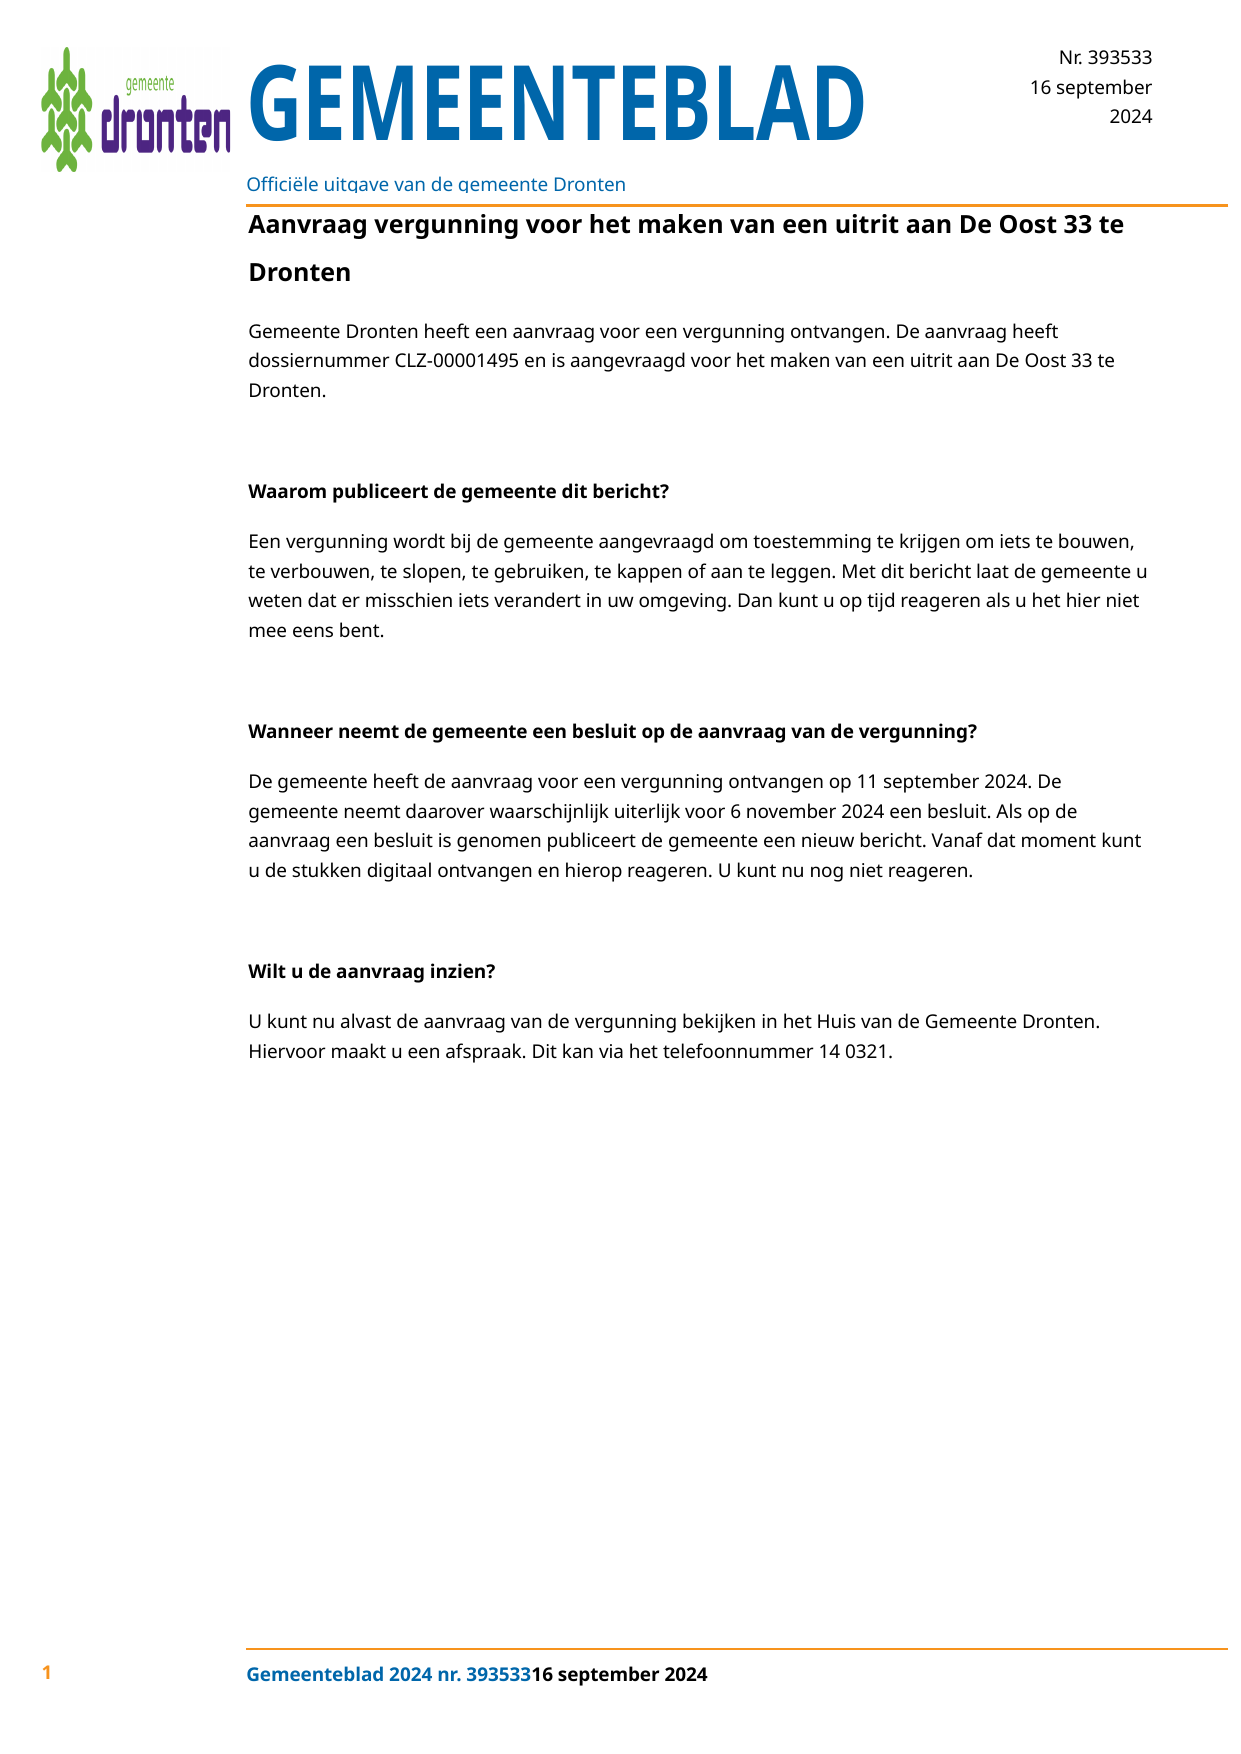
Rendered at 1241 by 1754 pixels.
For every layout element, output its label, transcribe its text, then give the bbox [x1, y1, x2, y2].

text Wanneer neemt de gemeente een besluit op de aanvraag van de vergunning? [248, 718, 1152, 744]
text De gemeente heeft de aanvraag voor een vergunning ontvangen op 11 september 2024. De gemeente neemt daarover waarschijnlijk uiterlijk voor 6 november 2024 een besluit. Als op de aanvraag een besluit is genomen publiceert de gemeente een nieuw bericht. Vanaf dat moment kunt u de stukken digitaal ontvangen en hierop reageren. U kunt nu nog niet reageren. [248, 768, 1152, 883]
text Gemeente Dronten heeft een aanvraag voor een vergunning ontvangen. De aanvraag heeft dossiernummer CLZ-00001495 en is aangevraagd voor het maken van een uitrit aan De Oost 33 te Dronten. [248, 318, 1152, 403]
picture [41, 47, 231, 172]
text Aanvraag vergunning voor het maken van een uitrit aan De Oost 33 te Dronten [248, 207, 1152, 288]
text Wilt u de aanvraag inzien? [248, 958, 1152, 984]
text Waarom publiceert de gemeente dit bericht? [248, 478, 1152, 504]
text Een vergunning wordt bij de gemeente aangevraagd om toestemming te krijgen om iets te bouwen, te verbouwen, te slopen, te gebruiken, te kappen of aan te leggen. Met dit bericht laat de gemeente u weten dat er misschien iets verandert in uw omgeving. Dan kunt u op tijd reageren als u het hier niet mee eens bent. [248, 528, 1152, 643]
text U kunt nu alvast de aanvraag van de vergunning bekijken in het Huis van de Gemeente Dronten. Hiervoor maakt u een afspraak. Dit kan via het telefoonnummer 14 0321. [248, 1008, 1152, 1064]
